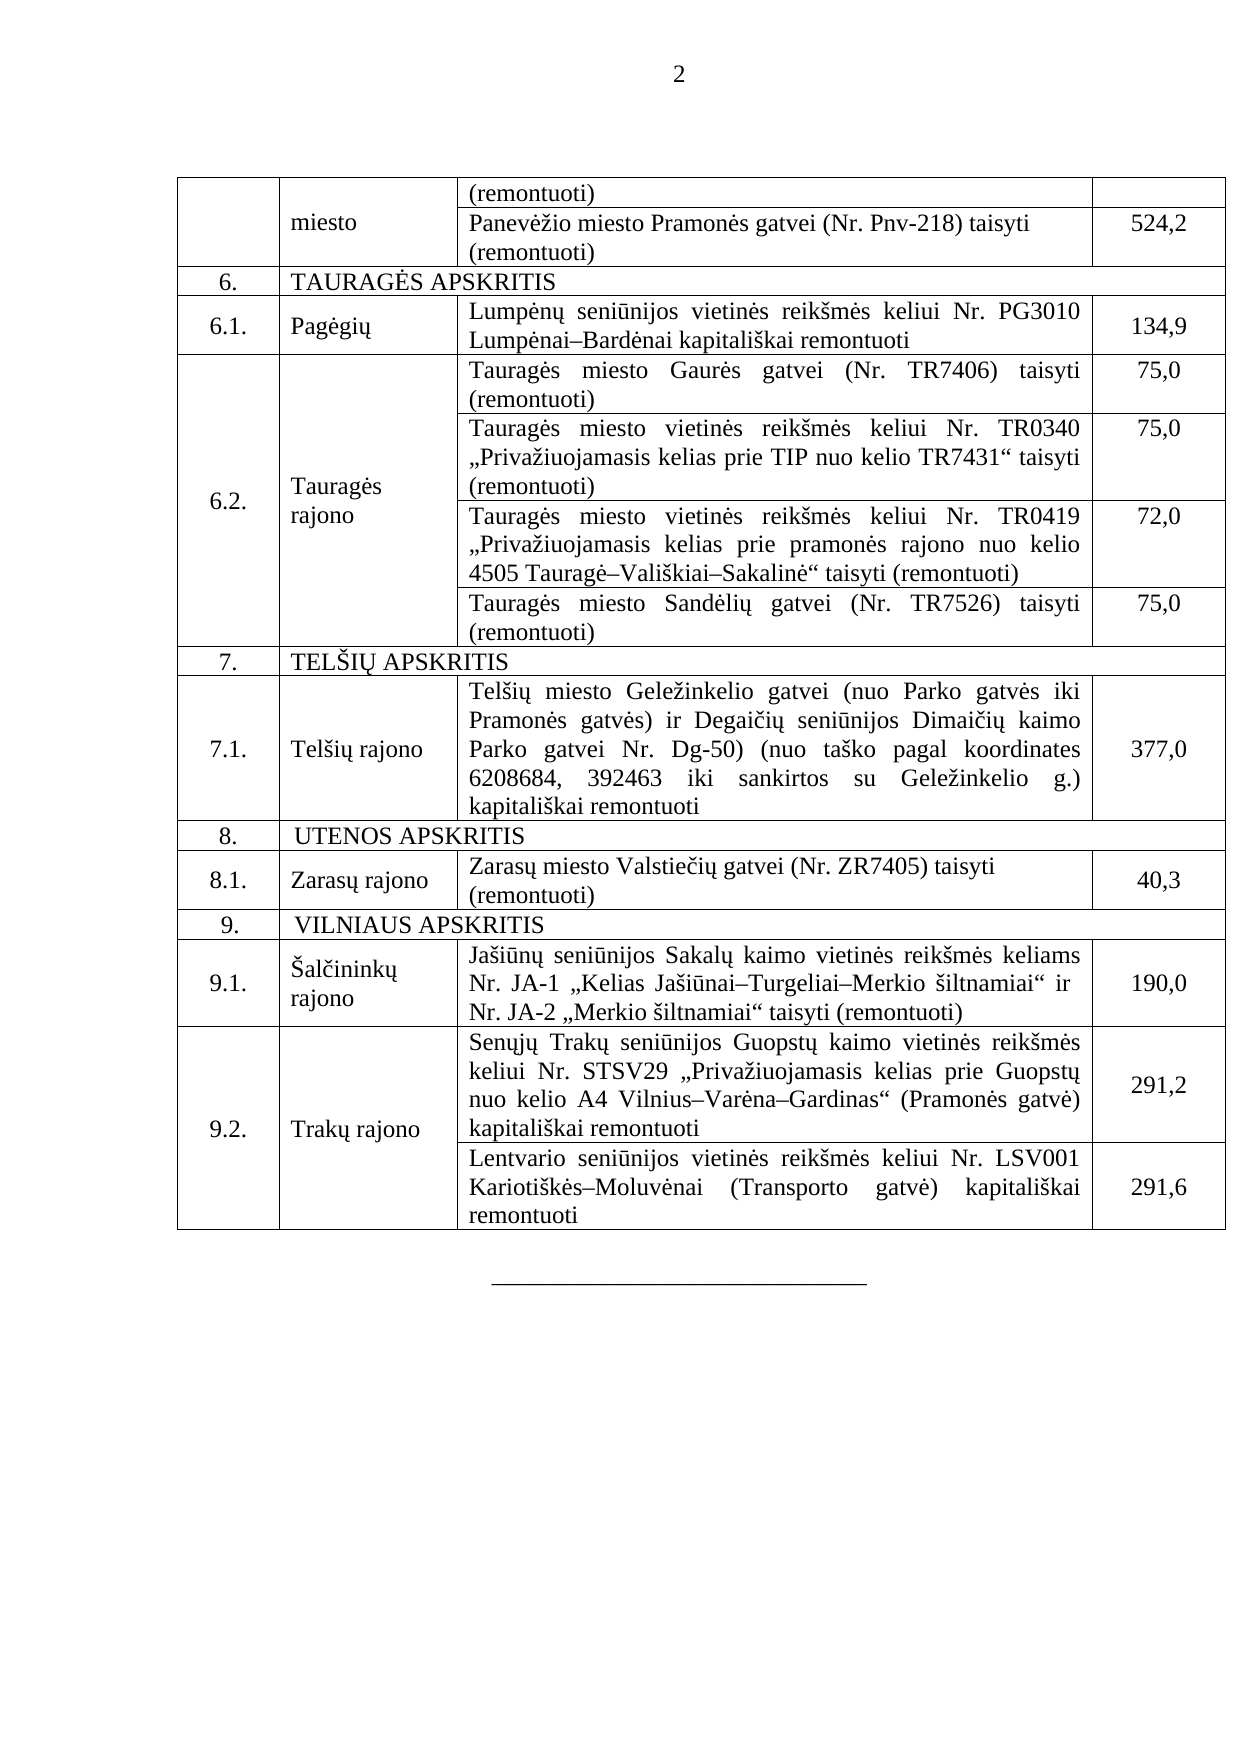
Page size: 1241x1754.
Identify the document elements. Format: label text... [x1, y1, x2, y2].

table_cell Telšių rajono [280, 676, 457, 820]
table_cell TAURAGĖS APSKRITIS [280, 267, 1225, 295]
table_cell Jašiūnų seniūnijos Sakalų kaimo vietinės reikšmės keliams Nr. JA-1 „Kelias Jašiūnai–Turgeliai–Merkio šiltnamiai“ ir Nr. JA-2 „Merkio šiltnamiai“ taisyti (remontuoti) [458, 940, 1092, 1026]
table_cell 9. [178, 910, 279, 939]
table_cell 72,0 [1093, 501, 1225, 587]
table_cell 75,0 [1093, 414, 1225, 500]
table_cell 6.1. [178, 296, 279, 354]
table_cell 291,2 [1093, 1027, 1225, 1142]
table_cell 7. [178, 647, 279, 675]
table_cell miesto [280, 178, 457, 266]
table_cell 9.2. [178, 1027, 279, 1229]
table_cell [1093, 178, 1225, 207]
table_cell 6. [178, 267, 279, 295]
table_cell 8.1. [178, 851, 279, 908]
text ______________________________ [177, 1259, 1181, 1288]
table_cell Pagėgių [280, 296, 457, 354]
table_cell Tauragės miesto Sandėlių gatvei (Nr. TR7526) taisyti (remontuoti) [458, 588, 1092, 646]
table_cell Tauragės miesto vietinės reikšmės keliui Nr. TR0419 „Privažiuojamasis kelias prie pramonės rajono nuo kelio 4505 Tauragė–Vališkiai–Sakalinė“ taisyti (remontuoti) [458, 501, 1092, 587]
table_cell Telšių miesto Geležinkelio gatvei (nuo Parko gatvės iki Pramonės gatvės) ir Degaičių seniūnijos Dimaičių kaimo Parko gatvei Nr. Dg-50) (nuo taško pagal koordinates 6208684, 392463 iki sankirtos su Geležinkelio g.) kapitališkai remontuoti [458, 676, 1092, 820]
table_cell 8. [178, 821, 279, 850]
table_cell 134,9 [1093, 296, 1225, 354]
table_cell (remontuoti) [458, 178, 1092, 207]
table_cell 7.1. [178, 676, 279, 820]
table_cell 377,0 [1093, 676, 1225, 820]
table_cell 40,3 [1093, 851, 1225, 908]
table_cell Senųjų Trakų seniūnijos Guopstų kaimo vietinės reikšmės keliui Nr. STSV29 „Privažiuojamasis kelias prie Guopstų nuo kelio A4 Vilnius–Varėna–Gardinas“ (Pramonės gatvė) kapitališkai remontuoti [458, 1027, 1092, 1142]
table_cell Lumpėnų seniūnijos vietinės reikšmės keliui Nr. PG3010 Lumpėnai–Bardėnai kapitališkai remontuoti [458, 296, 1092, 354]
table_cell 190,0 [1093, 940, 1225, 1026]
table_cell Panevėžio miesto Pramonės gatvei (Nr. Pnv-218) taisyti (remontuoti) [458, 208, 1092, 266]
table_cell 524,2 [1093, 208, 1225, 266]
table_cell [178, 178, 279, 266]
table_cell TELŠIŲ APSKRITIS [280, 647, 1225, 675]
table_cell 75,0 [1093, 588, 1225, 646]
table_cell Zarasų miesto Valstiečių gatvei (Nr. ZR7405) taisyti (remontuoti) [458, 851, 1092, 908]
table_cell VILNIAUS APSKRITIS [280, 910, 1225, 939]
table_cell UTENOS APSKRITIS [280, 821, 1225, 850]
table_cell 9.1. [178, 940, 279, 1026]
table_cell 6.2. [178, 355, 279, 646]
table_cell 291,6 [1093, 1143, 1225, 1229]
table_cell 75,0 [1093, 355, 1225, 412]
table_cell Tauragės rajono [280, 355, 457, 646]
table_cell Tauragės miesto vietinės reikšmės keliui Nr. TR0340 „Privažiuojamasis kelias prie TIP nuo kelio TR7431“ taisyti (remontuoti) [458, 414, 1092, 500]
table_cell Zarasų rajono [280, 851, 457, 908]
table_cell Šalčininkų rajono [280, 940, 457, 1026]
table_cell Lentvario seniūnijos vietinės reikšmės keliui Nr. LSV001 Kariotiškės–Moluvėnai (Transporto gatvė) kapitališkai remontuoti [458, 1143, 1092, 1229]
table_cell Trakų rajono [280, 1027, 457, 1229]
table_cell Tauragės miesto Gaurės gatvei (Nr. TR7406) taisyti (remontuoti) [458, 355, 1092, 412]
